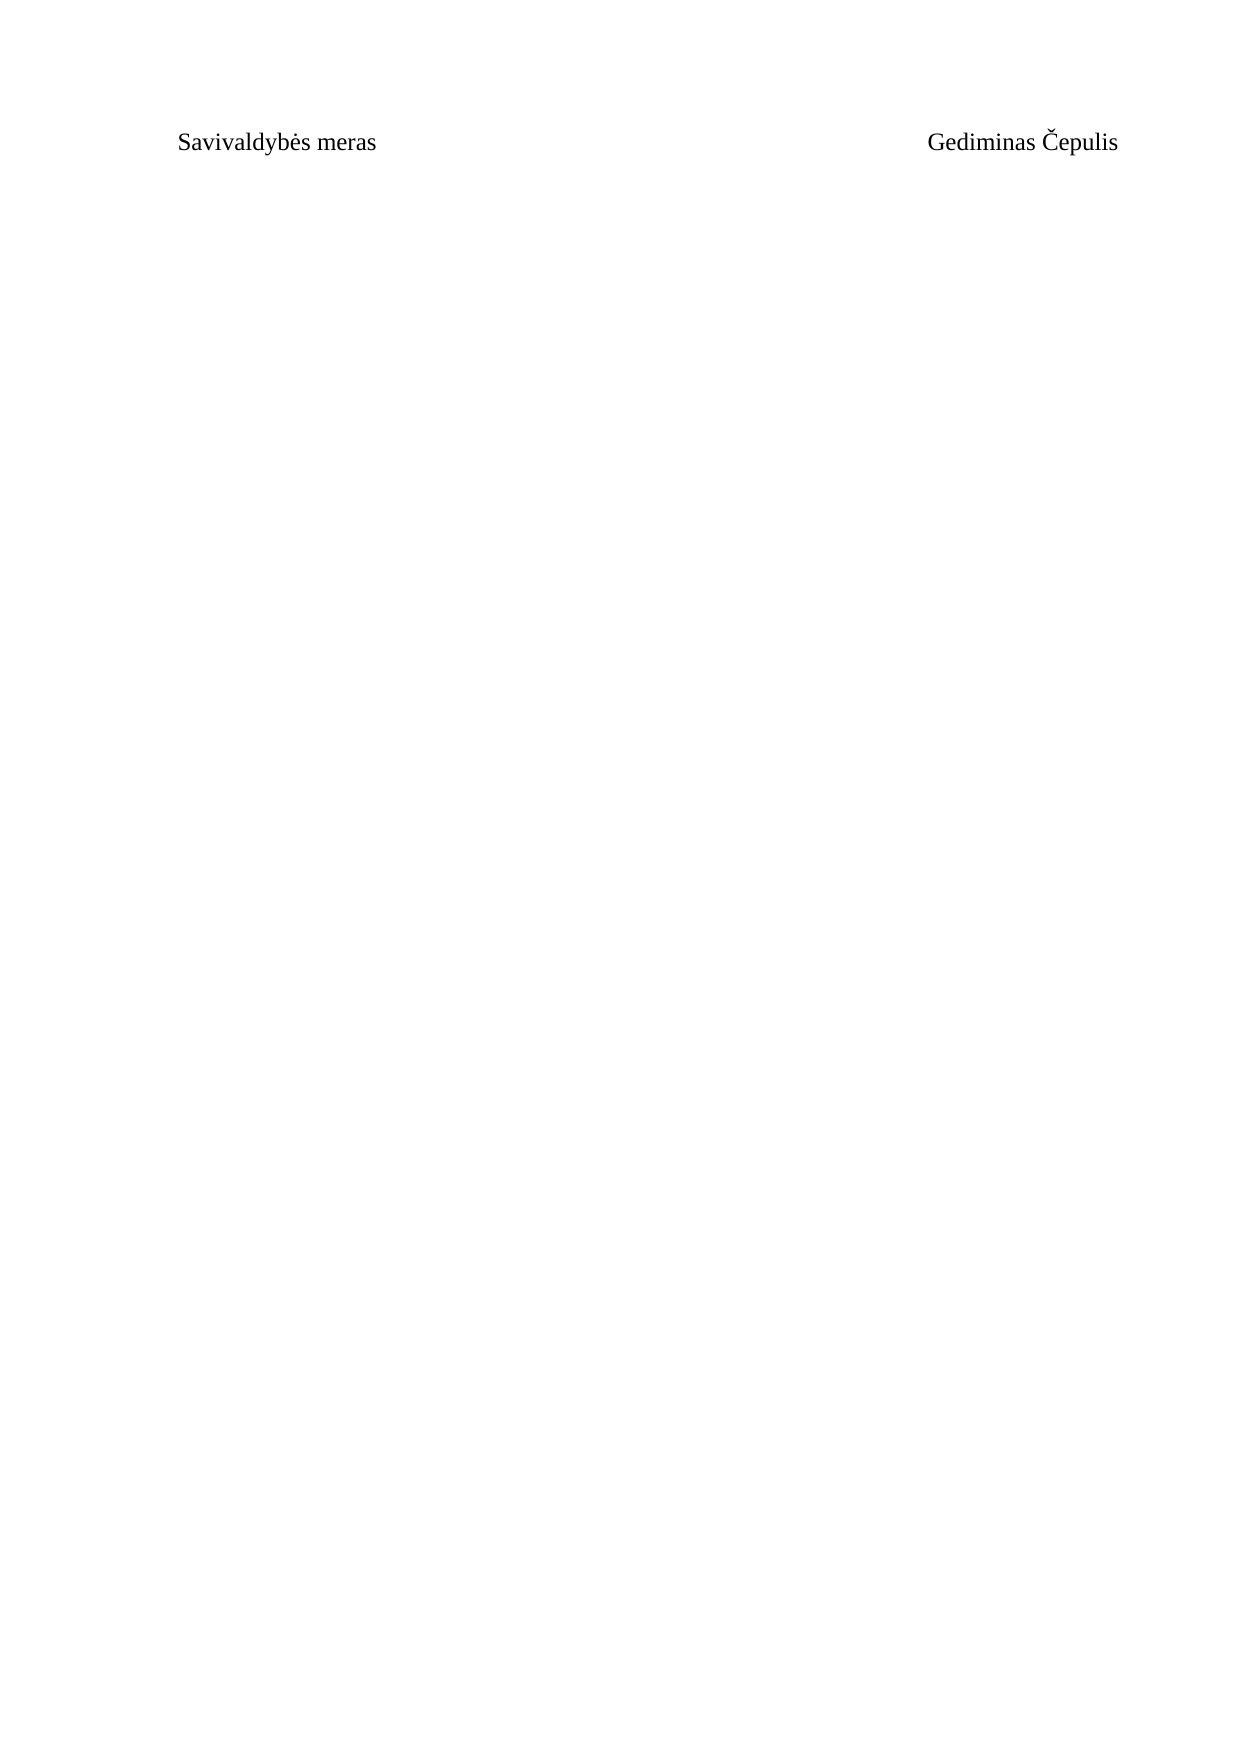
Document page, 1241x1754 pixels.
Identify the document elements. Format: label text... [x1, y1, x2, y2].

text Savivaldybės meras Gediminas Čepulis [177, 127, 1181, 156]
